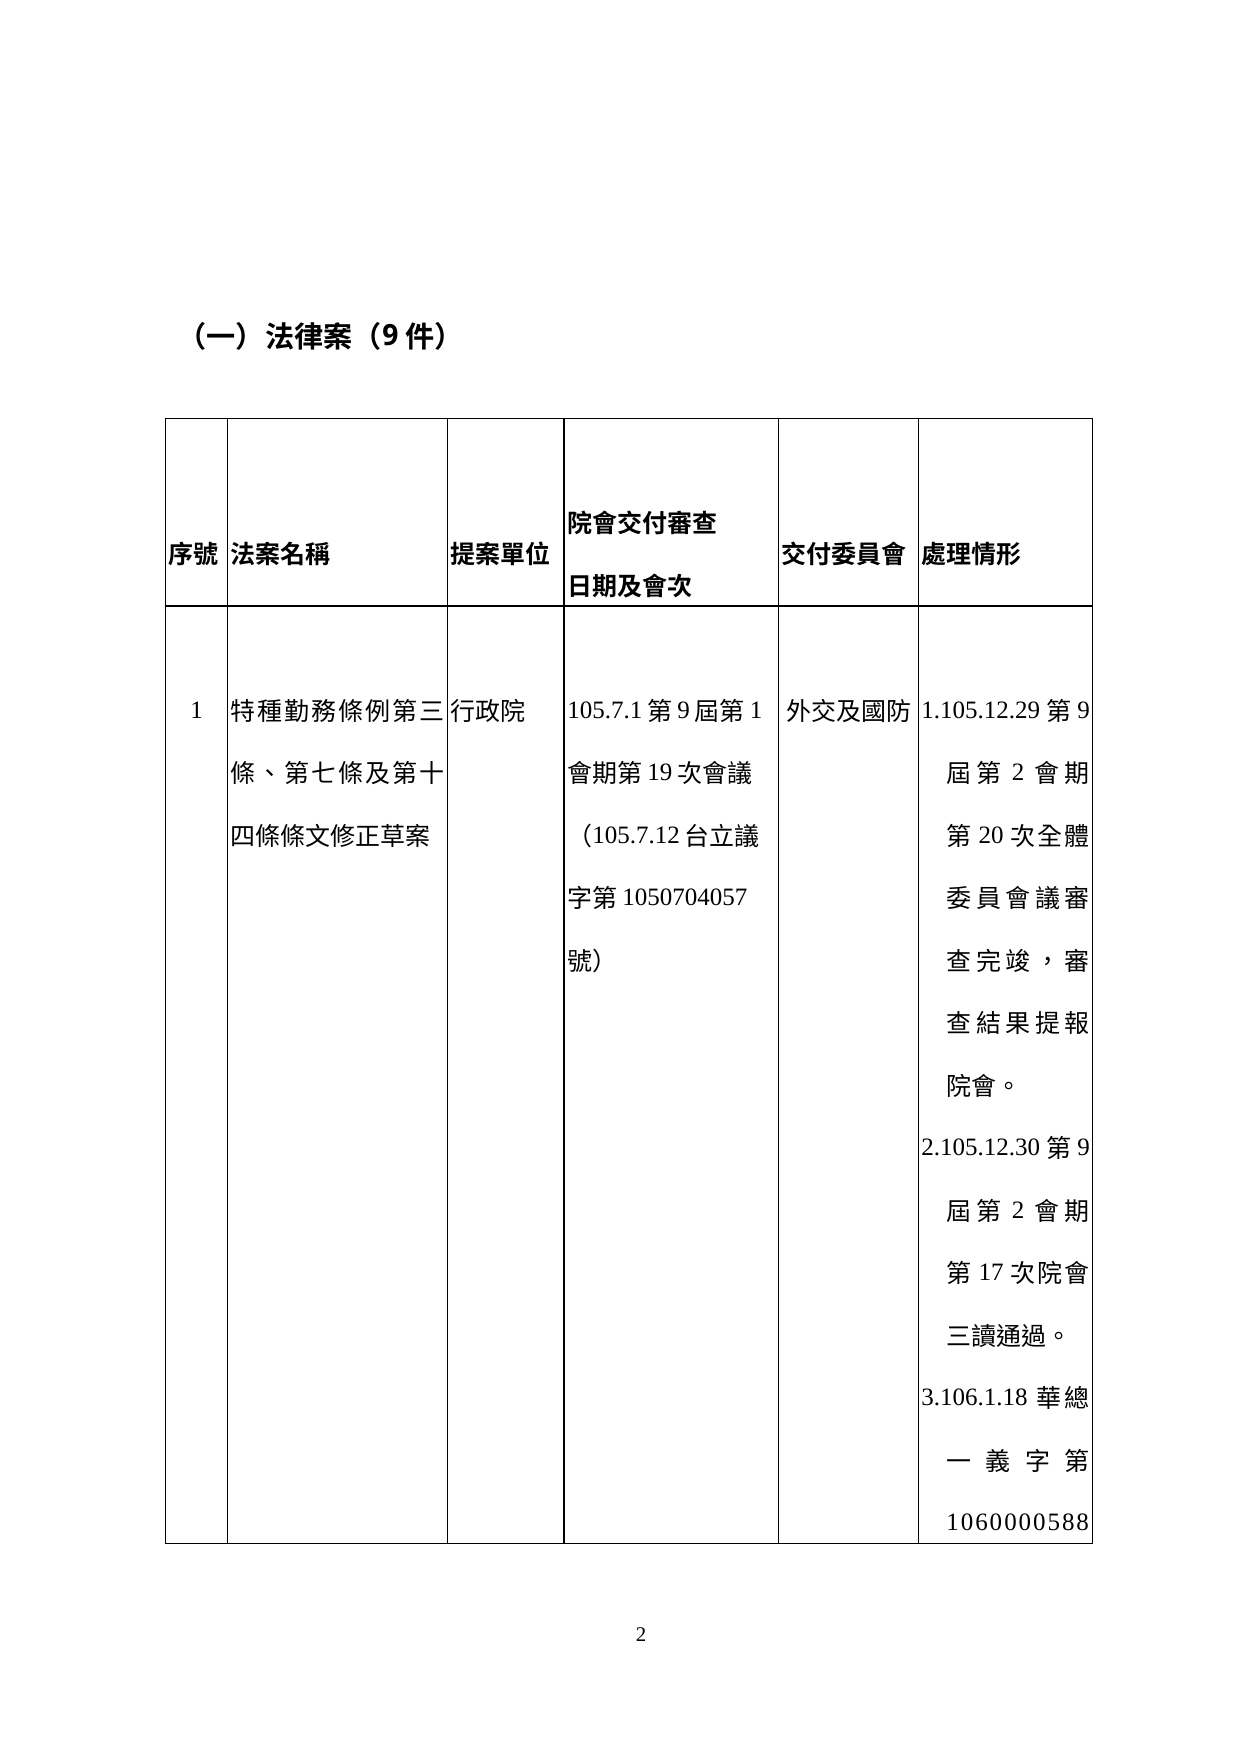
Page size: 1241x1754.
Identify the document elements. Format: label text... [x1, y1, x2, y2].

text （一）法律案（9件） [177, 293, 1104, 355]
table_header 序號 [166, 419, 227, 605]
table_header 處理情形 [919, 419, 1092, 605]
table_header 法案名稱 [228, 419, 447, 605]
table_header 交付委員會 [779, 419, 918, 605]
table_cell 特種勤務條例第三條、第七條及第十四條條文修正草案 [228, 607, 447, 1543]
table_cell 外交及國防 [779, 607, 918, 1543]
table_header 提案單位 [448, 419, 563, 605]
table_cell 105.7.1第9屆第1 會期第19次會議 （105.7.12台立議 字第1050704057號） [565, 607, 778, 1543]
table_header 院會交付審查 日期及會次 [565, 419, 778, 605]
table_cell 1.105.12.29第9屆第2會期第20次全體委員會議審查完竣，審查結果提報院會。 2.105.12.30第9屆第2會期第17次院會三讀通過。 3.106.1.18華總一義字第1060000588 [919, 607, 1092, 1543]
table_cell 1 [166, 607, 227, 1543]
table_cell 行政院 [448, 607, 563, 1543]
